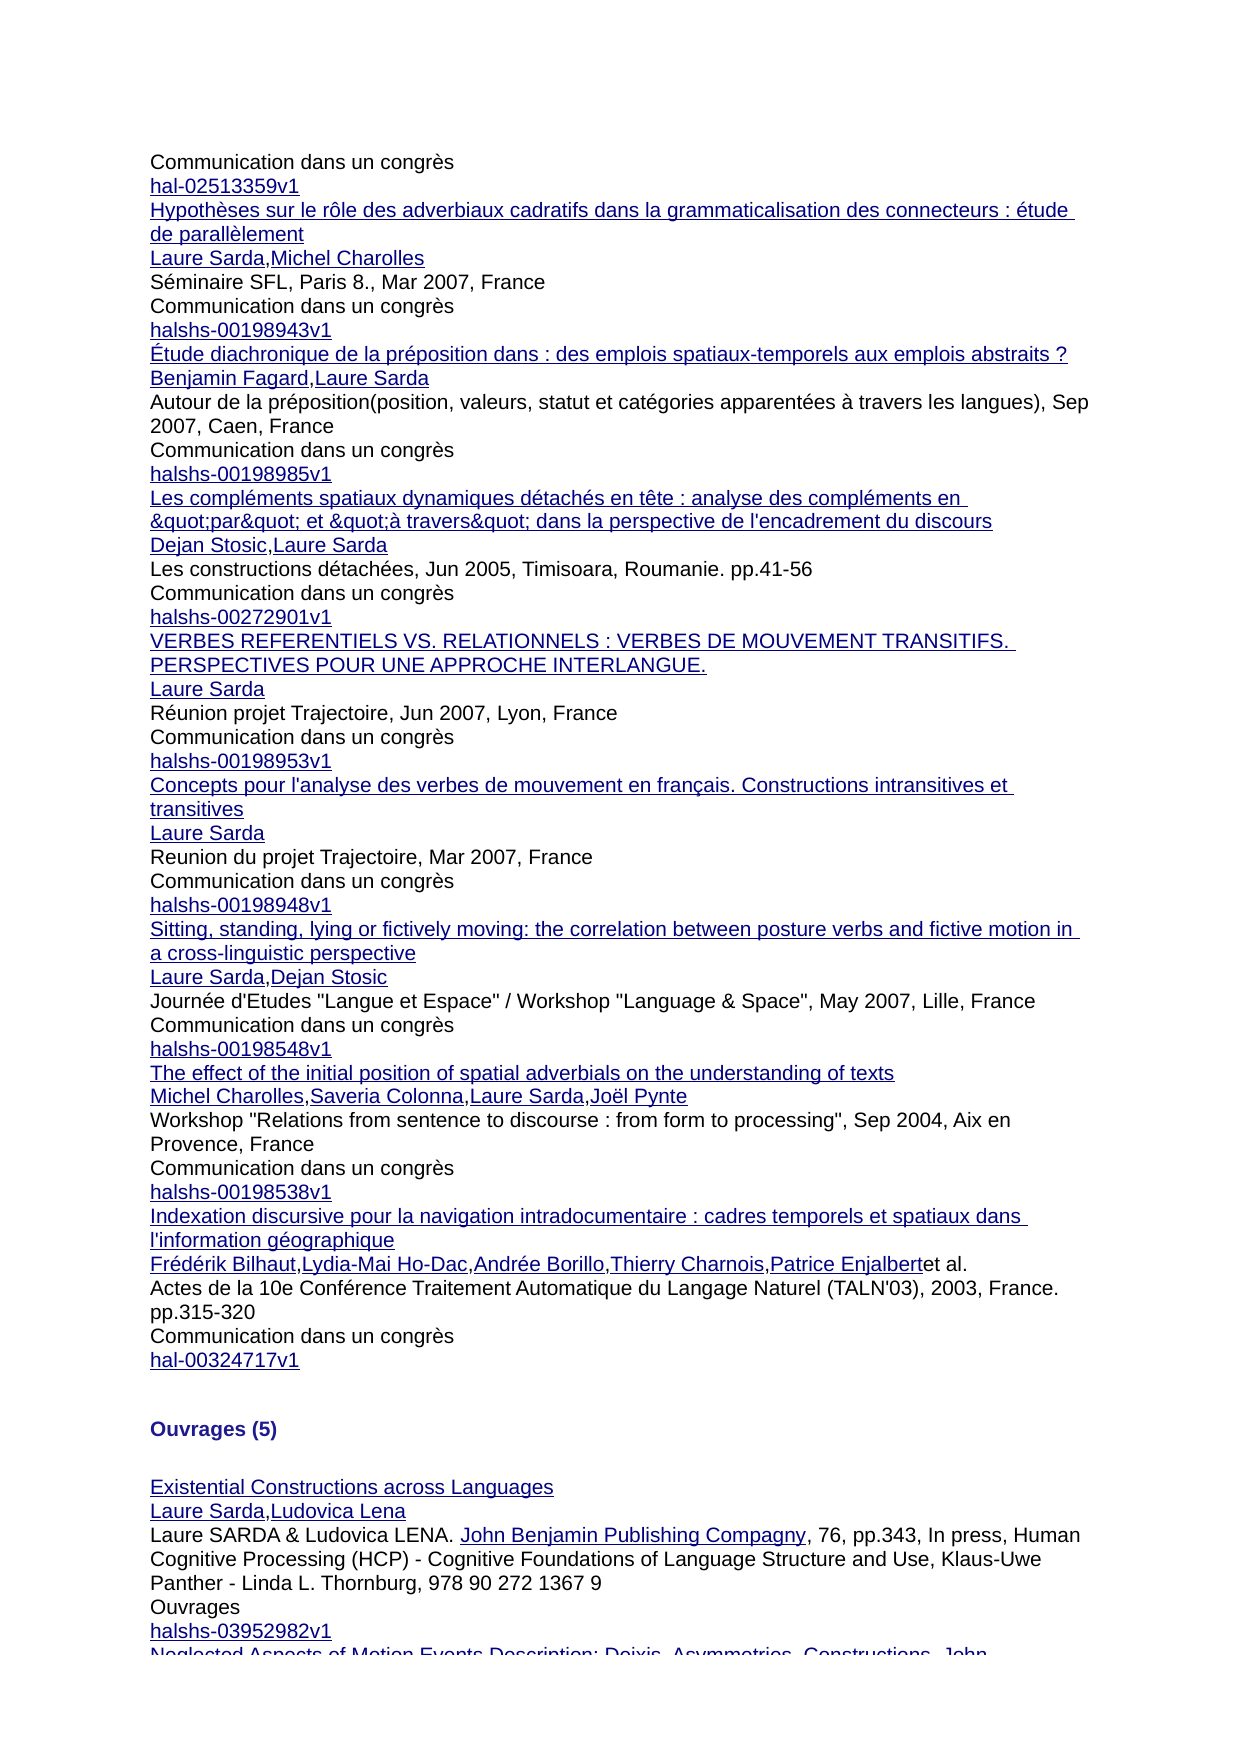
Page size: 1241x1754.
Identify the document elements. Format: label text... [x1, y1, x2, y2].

table_cell Sitting, standing, lying or fictively moving: the correlation between posture verbs and fictive motion in a cross-linguistic perspective Laure Sarda,Dejan Stosic Journée d'Etudes "Langue et Espace" / Workshop "Language & Space", May 2007, Lille, France Communication dans un congrès halshs-00198548v1 [150, 917, 1090, 1060]
table_cell Étude diachronique de la préposition dans : des emplois spatiaux-temporels aux emplois abstraits ? Benjamin Fagard,Laure Sarda Autour de la préposition(position, valeurs, statut et catégories apparentées à travers les langues), Sep 2007, Caen, France Communication dans un congrès halshs-00198985v1 [150, 342, 1090, 485]
table_cell Hypothèses sur le rôle des adverbiaux cadratifs dans la grammaticalisation des connecteurs : étude de parallèlement Laure Sarda,Michel Charolles Séminaire SFL, Paris 8., Mar 2007, France Communication dans un congrès halshs-00198943v1 [150, 198, 1090, 342]
table_cell VERBES REFERENTIELS VS. RELATIONNELS : VERBES DE MOUVEMENT TRANSITIFS. PERSPECTIVES POUR UNE APPROCHE INTERLANGUE. Laure Sarda Réunion projet Trajectoire, Jun 2007, Lyon, France Communication dans un congrès halshs-00198953v1 [150, 629, 1090, 773]
table_cell The effect of the initial position of spatial adverbials on the understanding of texts Michel Charolles,Saveria Colonna,Laure Sarda,Joël Pynte Workshop "Relations from sentence to discourse : from form to processing", Sep 2004, Aix en Provence, France Communication dans un congrès halshs-00198538v1 [150, 1060, 1090, 1204]
table_cell Indexation discursive pour la navigation intradocumentaire : cadres temporels et spatiaux dans l'information géographique Frédérik Bilhaut,Lydia-Mai Ho-Dac,Andrée Borillo,Thierry Charnois,Patrice Enjalbertet al. Actes de la 10e Conférence Traitement Automatique du Langage Naturel (TALN'03), 2003, France. pp.315-320 Communication dans un congrès hal-00324717v1 [150, 1204, 1090, 1372]
table_cell Communication dans un congrès hal-02513359v1 [150, 150, 1090, 198]
table_cell Concepts pour l'analyse des verbes de mouvement en français. Constructions intransitives et transitives Laure Sarda Reunion du projet Trajectoire, Mar 2007, France Communication dans un congrès halshs-00198948v1 [150, 773, 1090, 917]
table_cell Les compléments spatiaux dynamiques détachés en tête : analyse des compléments en &quot;par&quot; et &quot;à travers&quot; dans la perspective de l'encadrement du discours Dejan Stosic,Laure Sarda Les constructions détachées, Jun 2005, Timisoara, Roumanie. pp.41-56 Communication dans un congrès halshs-00272901v1 [150, 485, 1090, 629]
subtitle Ouvrages (5) [150, 1417, 1090, 1441]
table_header Existential Constructions across Languages Laure Sarda,Ludovica Lena Laure SARDA & Ludovica LENA. John Benjamin Publishing Compagny, 76, pp.343, In press, Human Cognitive Processing (HCP) - Cognitive Foundations of Language Structure and Use, Klaus-Uwe Panther - Linda L. Thornburg, 978 90 272 1367 9 Ouvrages halshs-03952982v1 [150, 1475, 1090, 1643]
table_cell Neglected Aspects of Motion Events Description: Deixis, Asymmetries, Constructions. John Benjamins, HCP. Laure Sarda,Benjamin Fagard In press Ouvrages hal-03507333v1 [150, 1643, 1090, 1655]
